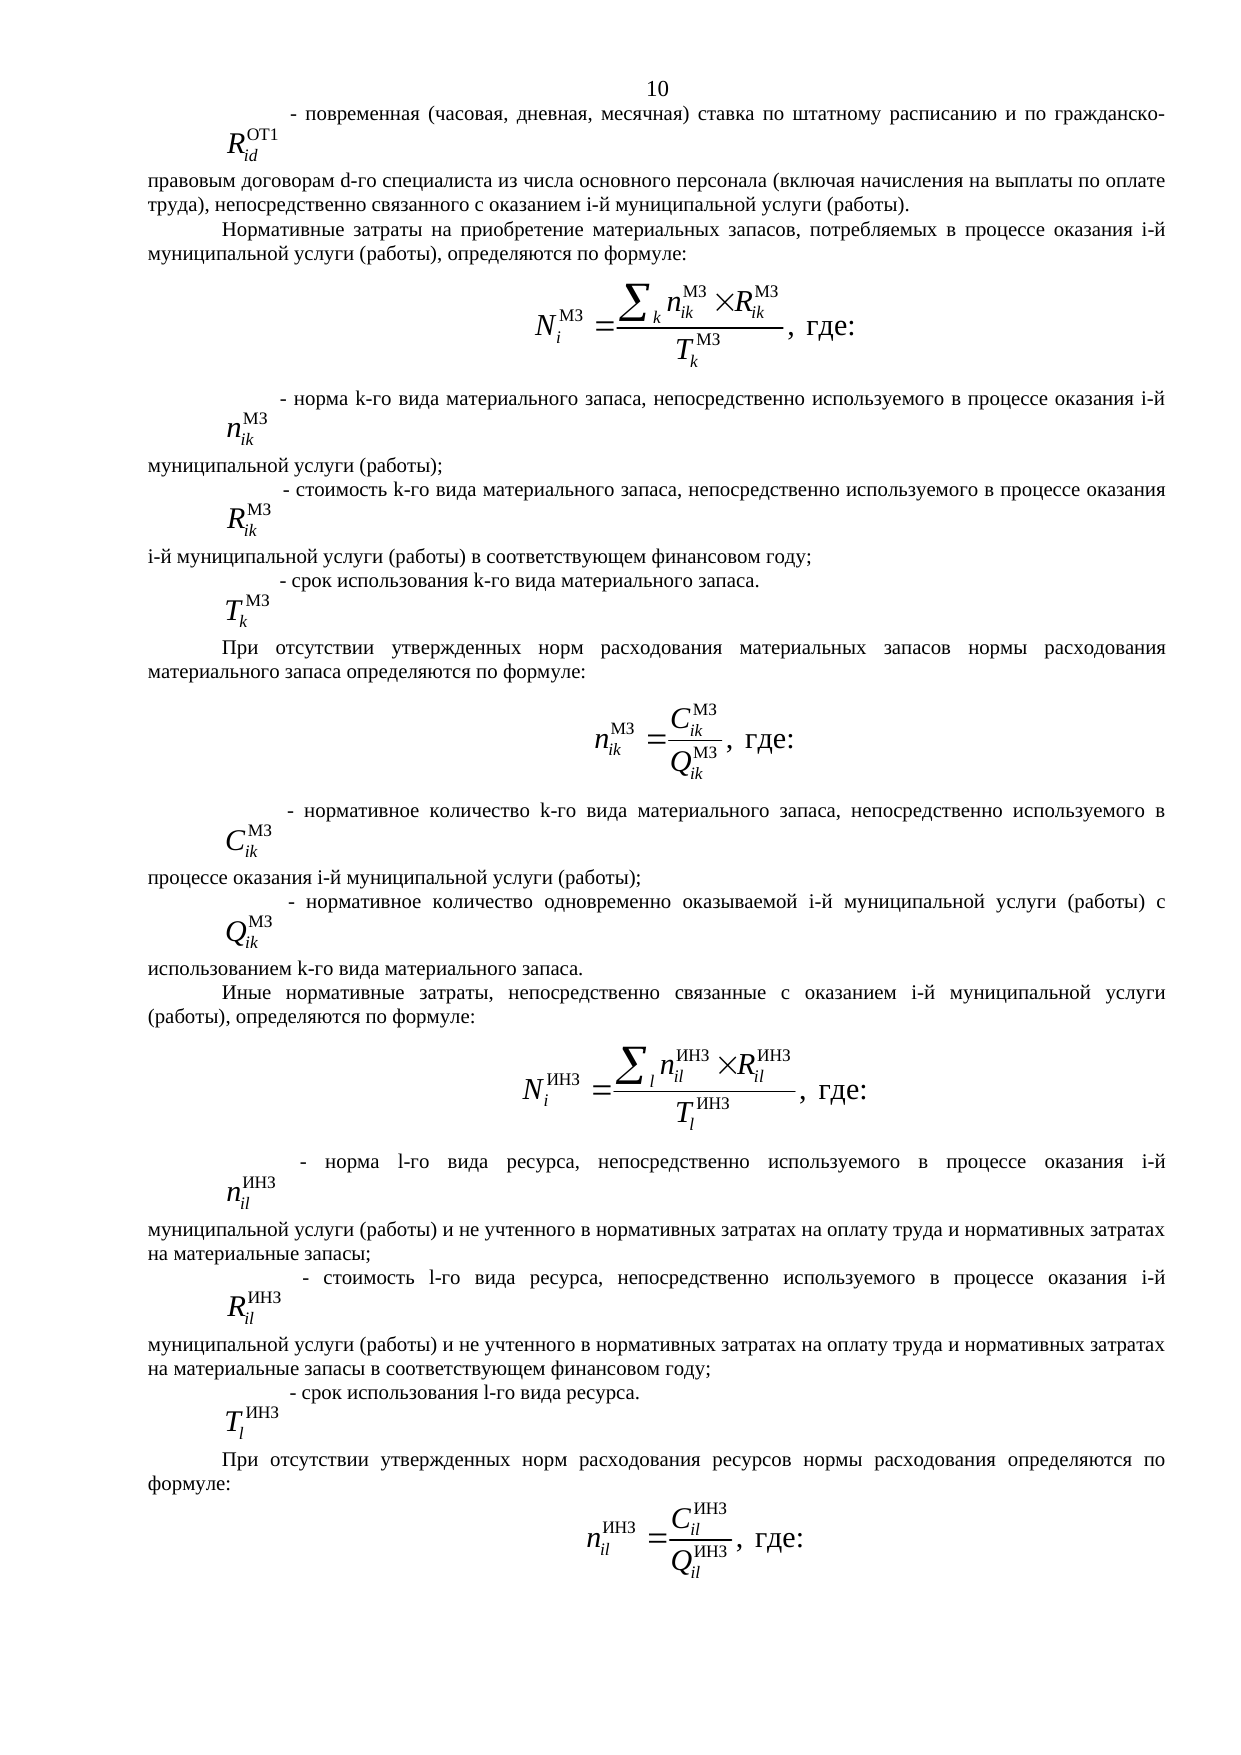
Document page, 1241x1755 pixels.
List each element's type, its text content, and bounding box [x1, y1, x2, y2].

text - норма l-го вида ресурса, непосредственно используемого в процессе оказания i-й муниципальной услуги (работы) и не учтенного в нормативных затратах на оплату труда и нормативных затратах на материальные запасы; [148, 1149, 1167, 1264]
text - срок использования k-го вида материального запаса. [148, 568, 1167, 635]
text При отсутствии утвержденных норм расходования материальных запасов нормы расходования материального запаса определяются по формуле: [148, 635, 1167, 683]
text - стоимость l-го вида ресурса, непосредственно используемого в процессе оказания i-й муниципальной услуги (работы) и не учтенного в нормативных затратах на оплату труда и нормативных затратах на материальные запасы в соответствующем финансовом году; [148, 1264, 1167, 1380]
text Иные нормативные затраты, непосредственно связанные с оказанием i-й муниципальной услуги (работы), определяются по формуле: [148, 980, 1167, 1028]
text При отсутствии утвержденных норм расходования ресурсов нормы расходования определяются по формуле: [148, 1447, 1167, 1495]
text - срок использования l-го вида ресурса. [148, 1380, 1167, 1447]
text - повременная (часовая, дневная, месячная) ставка по штатному расписанию и по гражданско-правовым договорам d-го специалиста из числа основного персонала (включая начисления на выплаты по оплате труда), непосредственно связанного с оказанием i-й муниципальной услуги (работы). [148, 101, 1167, 216]
text - нормативное количество одновременно оказываемой i-й муниципальной услуги (работы) с использованием k-го вида материального запаса. [148, 889, 1167, 980]
text - нормативное количество k-го вида материального запаса, непосредственно используемого в процессе оказания i-й муниципальной услуги (работы); [148, 798, 1167, 889]
text Нормативные затраты на приобретение материальных запасов, потребляемых в процессе оказания i-й муниципальной услуги (работы), определяются по формуле: [148, 216, 1167, 264]
text - норма k-го вида материального запаса, непосредственно используемого в процессе оказания i-й муниципальной услуги (работы); [148, 386, 1167, 477]
text - стоимость k-го вида материального запаса, непосредственно используемого в процессе оказания i-й муниципальной услуги (работы) в соответствующем финансовом году; [148, 477, 1167, 568]
